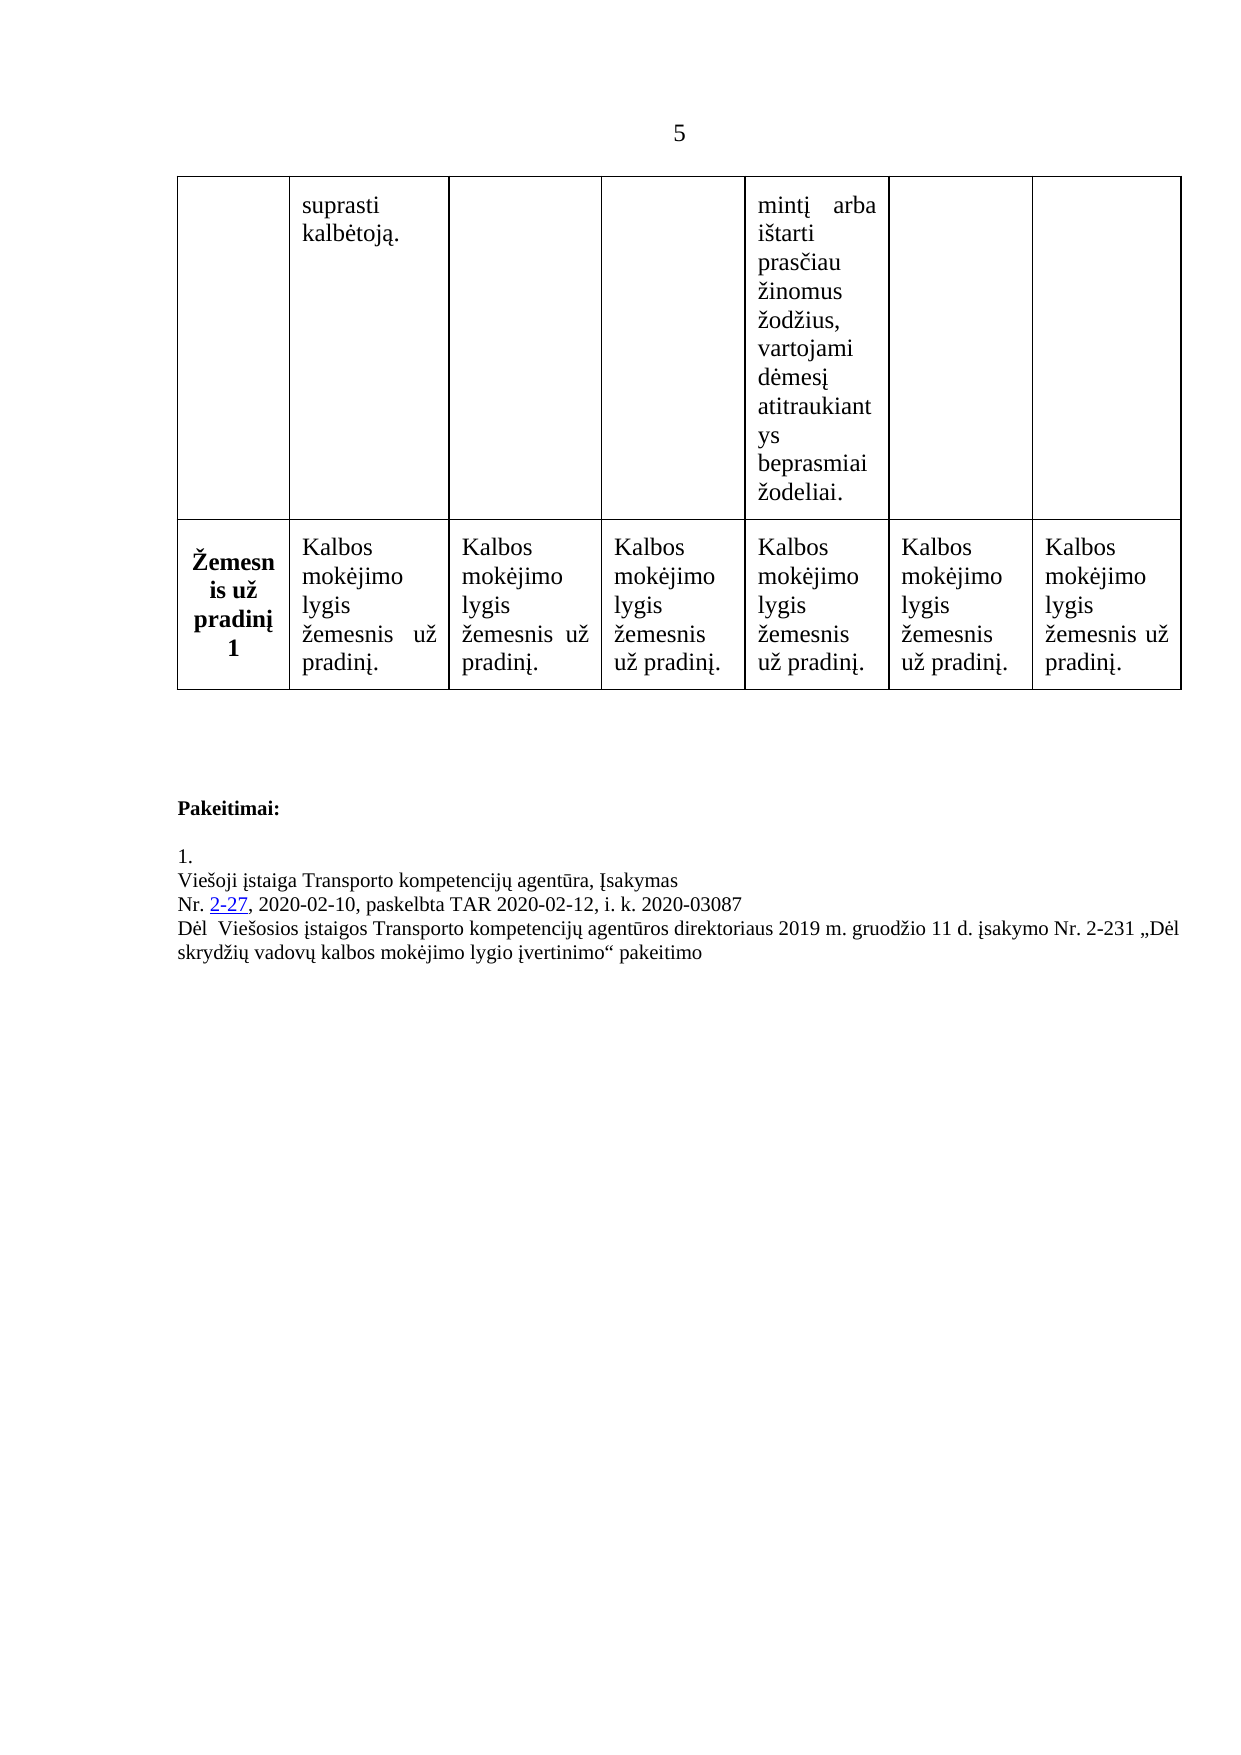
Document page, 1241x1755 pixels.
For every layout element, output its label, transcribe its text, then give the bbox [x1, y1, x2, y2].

table_cell [890, 177, 1032, 518]
text 1. [177, 844, 1181, 868]
table_cell Kalbos mokėjimo lygis žemesnis už pradinį. [746, 520, 888, 689]
table_cell Kalbos mokėjimo lygis žemesnis už pradinį. [1033, 520, 1180, 689]
table_cell Žemesnis už pradinį 1 [178, 520, 289, 689]
table_cell Kalbos mokėjimo lygis žemesnis už pradinį. [450, 520, 601, 689]
text Dėl Viešosios įstaigos Transporto kompetencijų agentūros direktoriaus 2019 m. gruodžio 11 d. įsakymo Nr. 2-231 „Dėl skrydžių vadovų kalbos mokėjimo lygio įvertinimo“ pakeitimo [177, 916, 1181, 964]
text Viešoji įstaiga Transporto kompetencijų agentūra, Įsakymas [177, 868, 1181, 892]
table_cell [602, 177, 744, 518]
table_cell Kalbos mokėjimo lygis žemesnis už pradinį. [290, 520, 448, 689]
table_cell [1033, 177, 1180, 518]
text Nr. 2-27, 2020-02-10, paskelbta TAR 2020-02-12, i. k. 2020-03087 [177, 892, 1181, 916]
table_cell mintį arba ištarti prasčiau žinomus žodžius, vartojami dėmesį atitraukiantys beprasmiai žodeliai. [746, 177, 888, 518]
table_cell Kalbos mokėjimo lygis žemesnis už pradinį. [890, 520, 1032, 689]
table_cell [450, 177, 601, 518]
table_cell [178, 177, 289, 518]
text Pakeitimai: [177, 796, 1181, 820]
table_cell suprasti kalbėtoją. [290, 177, 448, 518]
table_cell Kalbos mokėjimo lygis žemesnis už pradinį. [602, 520, 744, 689]
